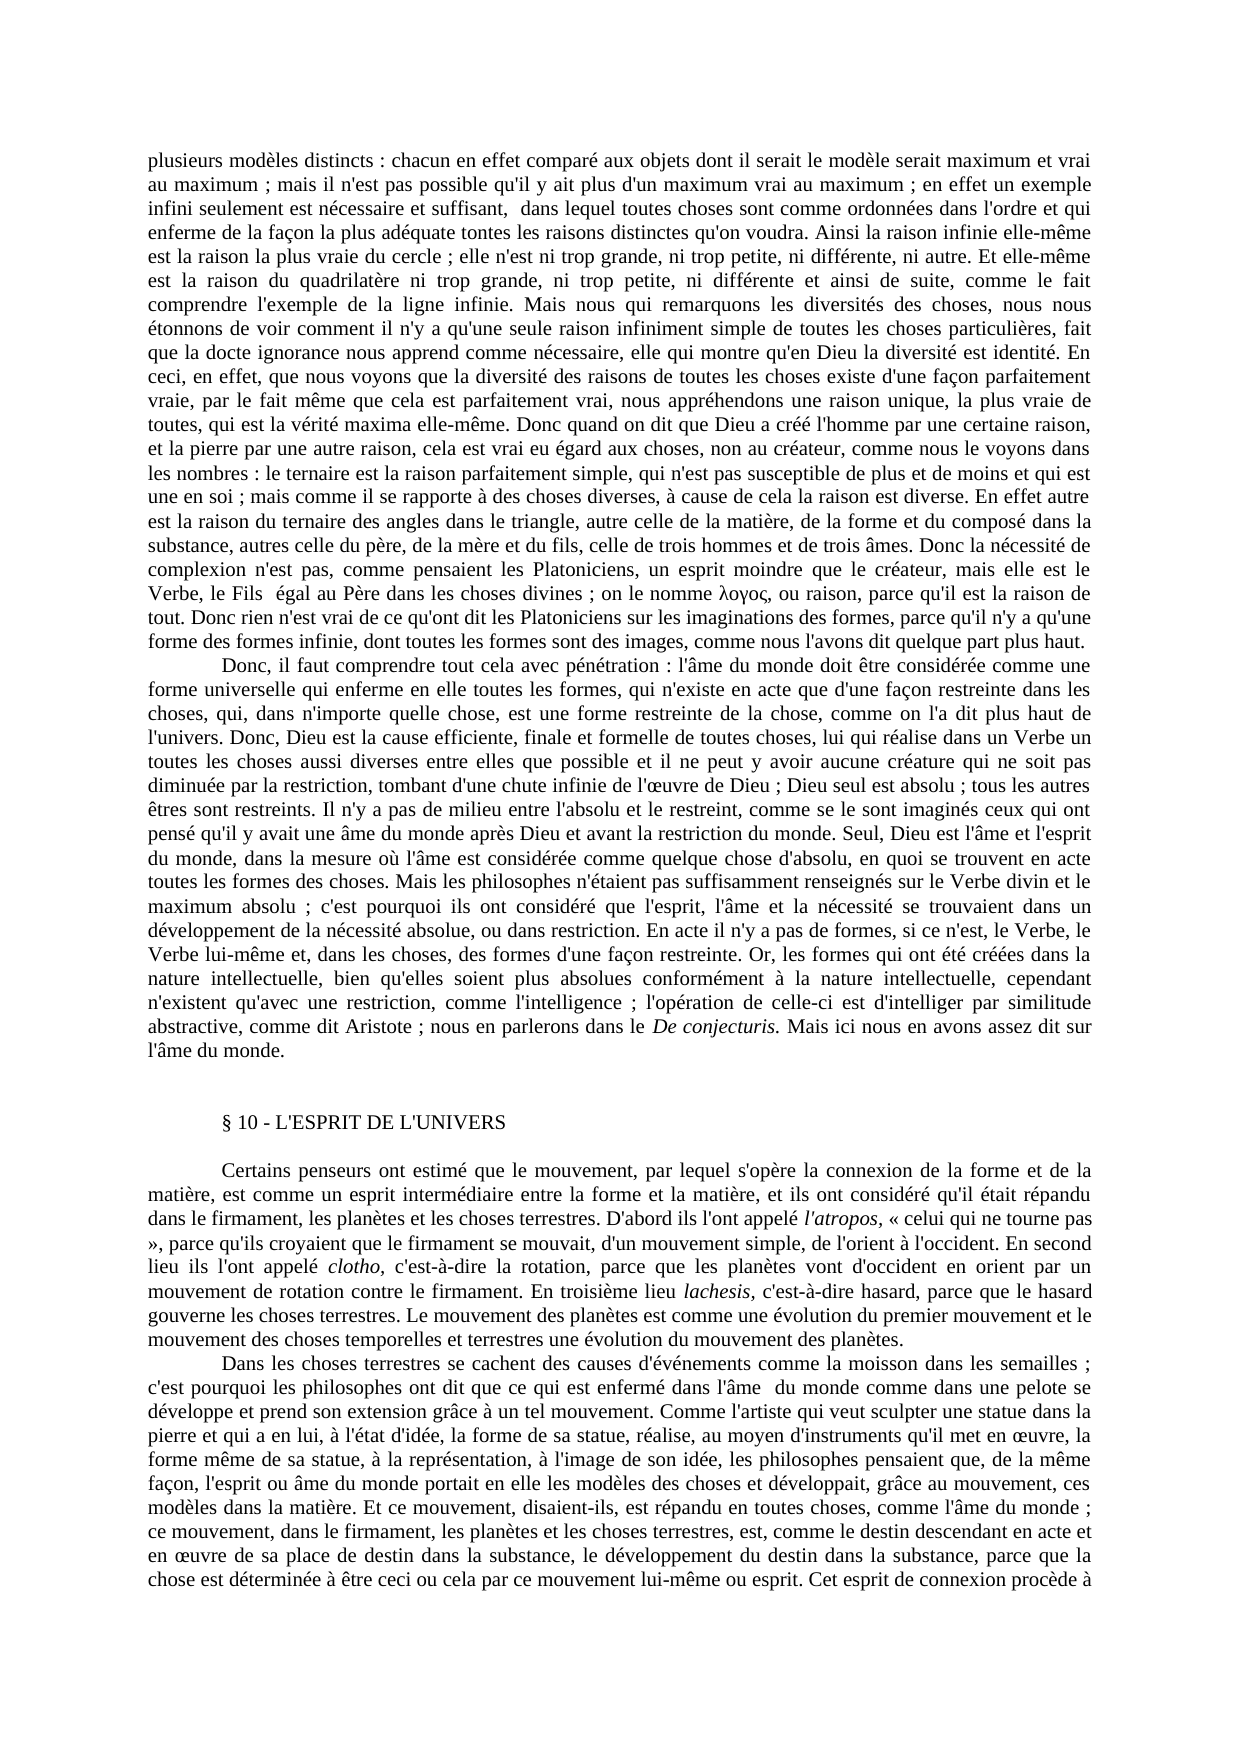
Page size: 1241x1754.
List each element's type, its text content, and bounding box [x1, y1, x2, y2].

text Donc, il faut comprendre tout cela avec pénétration : l'âme du monde doit être considérée comme une forme universelle qui enferme en elle toutes les formes, qui n'existe en acte que d'une façon restreinte dans les choses, qui, dans n'importe quelle chose, est une forme restreinte de la chose, comme on l'a dit plus haut de l'univers. Donc, Dieu est la cause efficiente, finale et formelle de toutes choses, lui qui réalise dans un Verbe un toutes les choses aussi diverses entre elles que possible et il ne peut y avoir aucune créature qui ne soit pas diminuée par la restriction, tombant d'une chute infinie de l'œuvre de Dieu ; Dieu seul est absolu ; tous les autres êtres sont restreints. Il n'y a pas de milieu entre l'absolu et le restreint, comme se le sont imaginés ceux qui ont pensé qu'il y avait une âme du monde après Dieu et avant la restriction du monde. Seul, Dieu est l'âme et l'esprit du monde, dans la mesure où l'âme est considérée comme quelque chose d'absolu, en quoi se trouvent en acte toutes les formes des choses. Mais les philosophes n'étaient pas suffisamment renseignés sur le Verbe divin et le maximum absolu ; c'est pourquoi ils ont considéré que l'esprit, l'âme et la nécessité se trouvaient dans un développement de la nécessité absolue, ou dans restriction. En acte il n'y a pas de formes, si ce n'est, le Verbe, le Verbe lui-même et, dans les choses, des formes d'une façon restreinte. Or, les formes qui ont été créées dans la nature intellectuelle, bien qu'elles soient plus absolues conformément à la nature intellectuelle, cependant n'existent qu'avec une restriction, comme l'intelligence ; l'opération de celle-ci est d'intelliger par similitude abstractive, comme dit Aristote ; nous en parlerons dans le De conjecturis. Mais ici nous en avons assez dit sur l'âme du monde. [148, 653, 1093, 1062]
text Certains penseurs ont estimé que le mouvement, par lequel s'opère la connexion de la forme et de la matière, est comme un esprit intermédiaire entre la forme et la matière, et ils ont considéré qu'il était répandu dans le firmament, les planètes et les choses terrestres. D'abord ils l'ont appelé l'atropos, « celui qui ne tourne pas », parce qu'ils croyaient que le firmament se mouvait, d'un mouvement simple, de l'orient à l'occident. En second lieu ils l'ont appelé clotho, c'est-à-dire la rotation, parce que les planètes vont d'occident en orient par un mouvement de rotation contre le firmament. En troisième lieu lachesis, c'est-à-dire hasard, parce que le hasard gouverne les choses terrestres. Le mouvement des planètes est comme une évolution du premier mouvement et le mouvement des choses temporelles et terrestres une évolution du mouvement des planètes. [148, 1158, 1093, 1351]
text Dans les choses terrestres se cachent des causes d'événements comme la moisson dans les semailles ; c'est pourquoi les philosophes ont dit que ce qui est enfermé dans l'âme du monde comme dans une pelote se développe et prend son extension grâce à un tel mouvement. Comme l'artiste qui veut sculpter une statue dans la pierre et qui a en lui, à l'état d'idée, la forme de sa statue, réalise, au moyen d'instruments qu'il met en œuvre, la forme même de sa statue, à la représentation, à l'image de son idée, les philosophes pensaient que, de la même façon, l'esprit ou âme du monde portait en elle les modèles des choses et développait, grâce au mouvement, ces modèles dans la matière. Et ce mouvement, disaient-ils, est répandu en toutes choses, comme l'âme du monde ; ce mouvement, dans le firmament, les planètes et les choses terrestres, est, comme le destin descendant en acte et en œuvre de sa place de destin dans la substance, le développement du destin dans la substance, parce que la chose est déterminée à être ceci ou cela par ce mouvement lui-même ou esprit. Cet esprit de connexion procède à [148, 1351, 1093, 1591]
text § 10 - L'ESPRIT DE L'UNIVERS [148, 1110, 1093, 1134]
text plusieurs modèles distincts : chacun en effet comparé aux objets dont il serait le modèle serait maximum et vrai au maximum ; mais il n'est pas possible qu'il y ait plus d'un maximum vrai au maximum ; en effet un exemple infini seulement est nécessaire et suffisant, dans lequel toutes choses sont comme ordonnées dans l'ordre et qui enferme de la façon la plus adéquate tontes les raisons distinctes qu'on voudra. Ainsi la raison infinie elle-même est la raison la plus vraie du cercle ; elle n'est ni trop grande, ni trop petite, ni différente, ni autre. Et elle-même est la raison du quadrilatère ni trop grande, ni trop petite, ni différente et ainsi de suite, comme le fait comprendre l'exemple de la ligne infinie. Mais nous qui remarquons les diversités des choses, nous nous étonnons de voir comment il n'y a qu'une seule raison infiniment simple de toutes les choses particulières, fait que la docte ignorance nous apprend comme nécessaire, elle qui montre qu'en Dieu la diversité est identité. En ceci, en effet, que nous voyons que la diversité des raisons de toutes les choses existe d'une façon parfaitement vraie, par le fait même que cela est parfaitement vrai, nous appréhendons une raison unique, la plus vraie de toutes, qui est la vérité maxima elle-même. Donc quand on dit que Dieu a créé l'homme par une certaine raison, et la pierre par une autre raison, cela est vrai eu égard aux choses, non au créateur, comme nous le voyons dans les nombres : le ternaire est la raison parfaitement simple, qui n'est pas susceptible de plus et de moins et qui est une en soi ; mais comme il se rapporte à des choses diverses, à cause de cela la raison est diverse. En effet autre est la raison du ternaire des angles dans le triangle, autre celle de la matière, de la forme et du composé dans la substance, autres celle du père, de la mère et du fils, celle de trois hommes et de trois âmes. Donc la nécessité de complexion n'est pas, comme pensaient les Platoniciens, un esprit moindre que le créateur, mais elle est le Verbe, le Fils égal au Père dans les choses divines ; on le nomme λογος, ou raison, parce qu'il est la raison de tout. Donc rien n'est vrai de ce qu'ont dit les Platoniciens sur les imaginations des formes, parce qu'il n'y a qu'une forme des formes infinie, dont toutes les formes sont des images, comme nous l'avons dit quelque part plus haut. [148, 148, 1093, 653]
